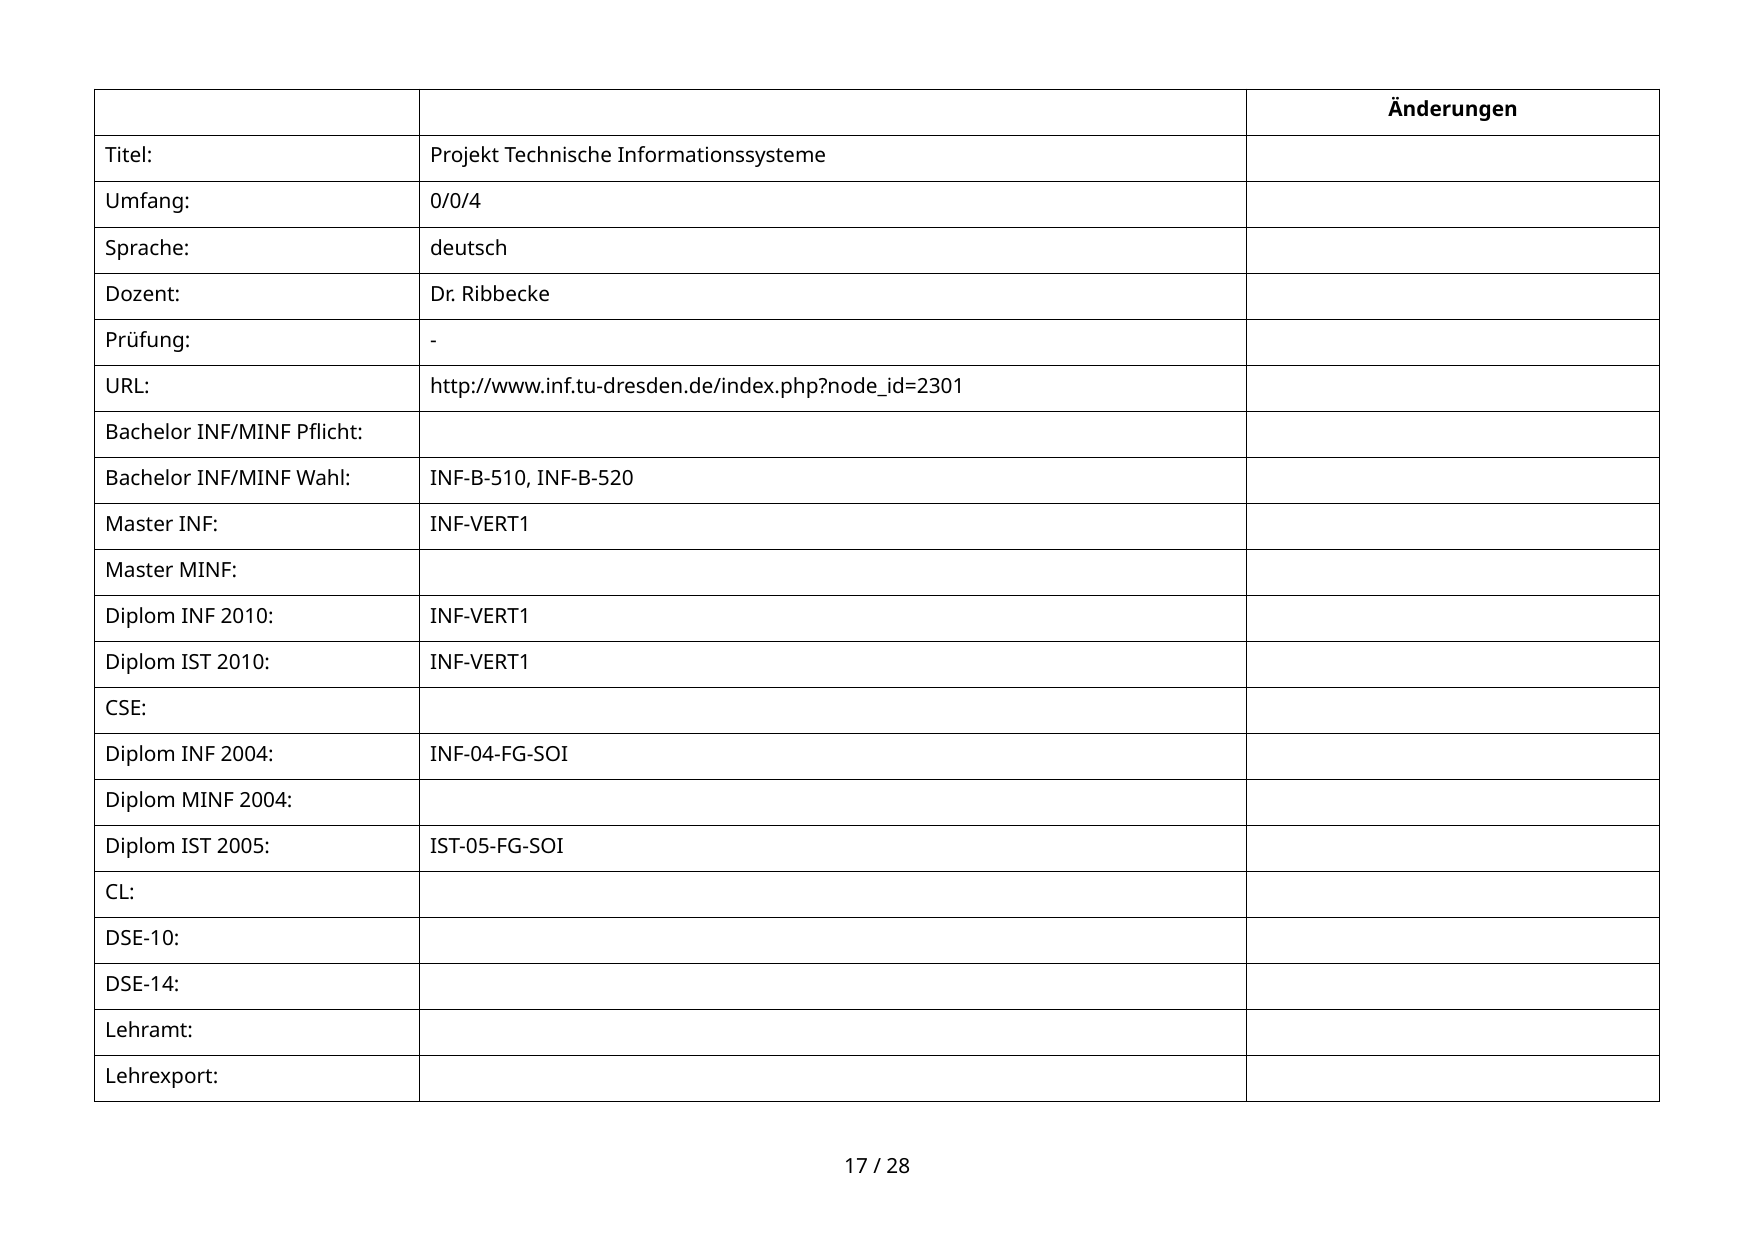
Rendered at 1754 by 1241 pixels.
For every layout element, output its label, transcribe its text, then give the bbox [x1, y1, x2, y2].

table_cell Lehramt: [95, 1010, 419, 1055]
table_cell CSE: [95, 688, 419, 733]
table_cell Diplom IST 2005: [95, 826, 419, 871]
table_header [420, 90, 1246, 134]
table_cell Diplom MINF 2004: [95, 780, 419, 825]
table_cell [420, 964, 1246, 1009]
table_cell URL: [95, 366, 419, 411]
table_cell [420, 1056, 1246, 1101]
table_cell [1247, 228, 1659, 273]
table_cell deutsch [420, 228, 1246, 273]
table_cell [1247, 596, 1659, 641]
table_cell INF-B-510, INF-B-520 [420, 458, 1246, 503]
table_cell [1247, 780, 1659, 825]
table_cell [420, 550, 1246, 595]
table_cell [1247, 642, 1659, 687]
table_cell Diplom IST 2010: [95, 642, 419, 687]
table_cell [420, 918, 1246, 963]
table_cell Sprache: [95, 228, 419, 273]
table_cell [1247, 1010, 1659, 1055]
table_cell [420, 688, 1246, 733]
table_cell DSE-14: [95, 964, 419, 1009]
table_cell 0/0/4 [420, 182, 1246, 227]
table_cell IST-05-FG-SOI [420, 826, 1246, 871]
table_cell [1247, 964, 1659, 1009]
table_cell [1247, 504, 1659, 549]
table_cell [420, 780, 1246, 825]
table_cell [1247, 550, 1659, 595]
table_cell [1247, 734, 1659, 779]
table_cell Projekt Technische Informationssysteme [420, 136, 1246, 181]
table_cell Bachelor INF/MINF Pflicht: [95, 412, 419, 457]
table_cell [420, 1010, 1246, 1055]
table_cell INF-VERT1 [420, 642, 1246, 687]
table_cell INF-VERT1 [420, 596, 1246, 641]
table_cell CL: [95, 872, 419, 917]
table_cell Titel: [95, 136, 419, 181]
table_cell [420, 412, 1246, 457]
table_cell [1247, 872, 1659, 917]
table_header Änderungen [1247, 90, 1659, 134]
table_cell [1247, 918, 1659, 963]
table_cell Lehrexport: [95, 1056, 419, 1101]
table_cell Prüfung: [95, 320, 419, 365]
table_cell Bachelor INF/MINF Wahl: [95, 458, 419, 503]
table_cell Master INF: [95, 504, 419, 549]
table_cell http://www.inf.tu-dresden.de/index.php?node_id=2301 [420, 366, 1246, 411]
table_cell [1247, 136, 1659, 181]
table_header [95, 90, 419, 134]
table_cell INF-04-FG-SOI [420, 734, 1246, 779]
table_cell Diplom INF 2004: [95, 734, 419, 779]
table_cell Dr. Ribbecke [420, 274, 1246, 319]
table_cell [1247, 182, 1659, 227]
table_cell [1247, 458, 1659, 503]
table_cell [1247, 412, 1659, 457]
table_cell DSE-10: [95, 918, 419, 963]
table_cell [1247, 688, 1659, 733]
table_cell Umfang: [95, 182, 419, 227]
table_cell [1247, 320, 1659, 365]
table_cell INF-VERT1 [420, 504, 1246, 549]
table_cell Diplom INF 2010: [95, 596, 419, 641]
table_cell Dozent: [95, 274, 419, 319]
table_cell Master MINF: [95, 550, 419, 595]
table_cell - [420, 320, 1246, 365]
table_cell [1247, 366, 1659, 411]
table_cell [1247, 826, 1659, 871]
table_cell [1247, 1056, 1659, 1101]
table_cell [420, 872, 1246, 917]
table_cell [1247, 274, 1659, 319]
